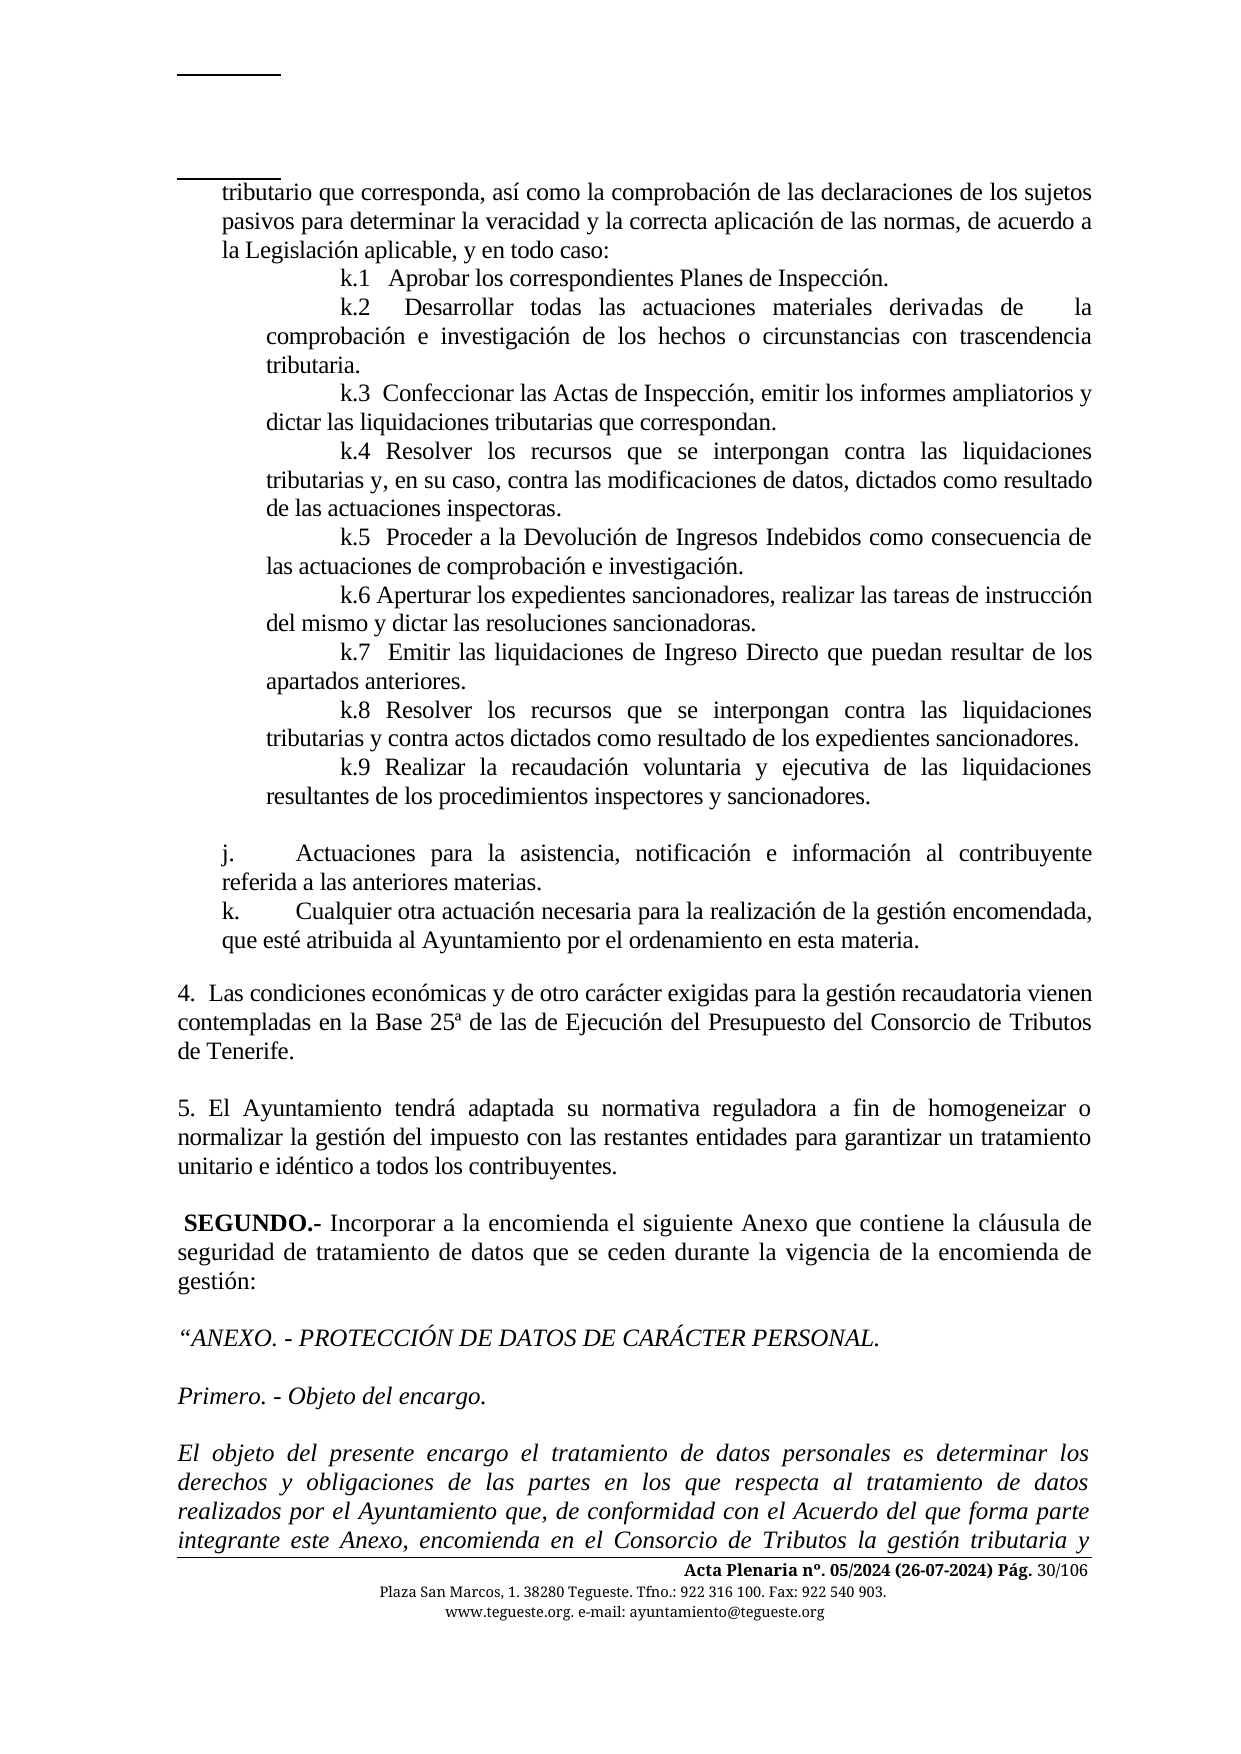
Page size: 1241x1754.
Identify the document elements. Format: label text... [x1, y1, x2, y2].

text k.5 Proceder a la Devolución de Ingresos Indebidos como consecuencia de las actuaciones de comprobación e investigación. [266, 522, 1092, 580]
text k.2 Desarrollar todas las actuaciones materiales deriva­das de la comprobación e investigación de los hechos o circunstancias con trascendencia tributaria. [266, 292, 1092, 378]
text 5. El Ayuntamiento tendrá adaptada su normativa reguladora a fin de homogeneizar o normalizar la gestión del impuesto con las restantes entidades para garantizar un tratamiento unitario e idéntico a todos los contribuyentes. [177, 1093, 1092, 1180]
text SEGUNDO.- Incorporar a la encomienda el siguiente Anexo que contiene la cláusula de seguridad de tratamiento de datos que se ceden durante la vigencia de la encomienda de gestión: [177, 1208, 1092, 1295]
text k.6 Aperturar los expedientes sancionadores, realizar las tareas de instrucción del mismo y dictar las resoluciones sancionadoras. [266, 580, 1092, 637]
text Primero. - Objeto del encargo. [177, 1381, 1092, 1410]
text El objeto del presente encargo el tratamiento de datos personales es determinar los derechos y obligaciones de las partes en los que respecta al tratamiento de datos realizados por el Ayuntamiento que, de conformidad con el Acuerdo del que forma parte integrante este Anexo, encomienda en el Consorcio de Tributos la gestión tributaria y [177, 1438, 1092, 1553]
text k.4 Resolver los recursos que se interpongan contra las liquidaciones tributarias y, en su caso, contra las modificacio­nes de datos, dictados como resultado de las actuaciones inspectoras. [266, 436, 1092, 522]
list tributa­rio que corresponda, así como la comprobación de las declaraciones de los sujetos pasivos para determinar la veracidad y la correcta aplicación de las normas, de acuerdo a la Legislación aplicable, y en todo caso: [222, 177, 1092, 263]
text k.8 Resolver los recursos que se interpongan contra las liquidaciones tributarias y contra actos dictados como resul­tado de los expedientes sancionadores. [266, 695, 1092, 752]
text 4. Las condiciones económicas y de otro carácter exigidas para la gestión recaudatoria vienen contempladas en la Base 25ª de las de Ejecución del Presupuesto del Consorcio de Tributos de Tenerife. [177, 978, 1092, 1065]
text k.9 Realizar la recaudación voluntaria y ejecutiva de las liquidaciones resultantes de los procedimientos inspectores y sancionadores. [266, 752, 1092, 810]
list Cualquier otra actuación necesaria para la realización de la gestión encomendada, que esté atribuida al Ayuntamiento por el ordenamiento en esta materia. [222, 896, 1092, 953]
text k.3 Confeccionar las Actas de Inspección, emitir los informes ampliatorios y dictar las liquidaciones tributarias que correspondan. [266, 378, 1092, 436]
list Actuaciones para la asistencia, notificación e información al contribuyente referida a las anteriores materias. [222, 838, 1092, 896]
text “ANEXO. - PROTECCIÓN DE DATOS DE CARÁCTER PERSONAL. [177, 1323, 1092, 1352]
text k.1 Aprobar los correspondientes Planes de Inspección. [266, 263, 1092, 292]
text k.7 Emitir las liquidaciones de Ingreso Directo que pue­dan resultar de los apartados anteriores. [266, 637, 1092, 695]
